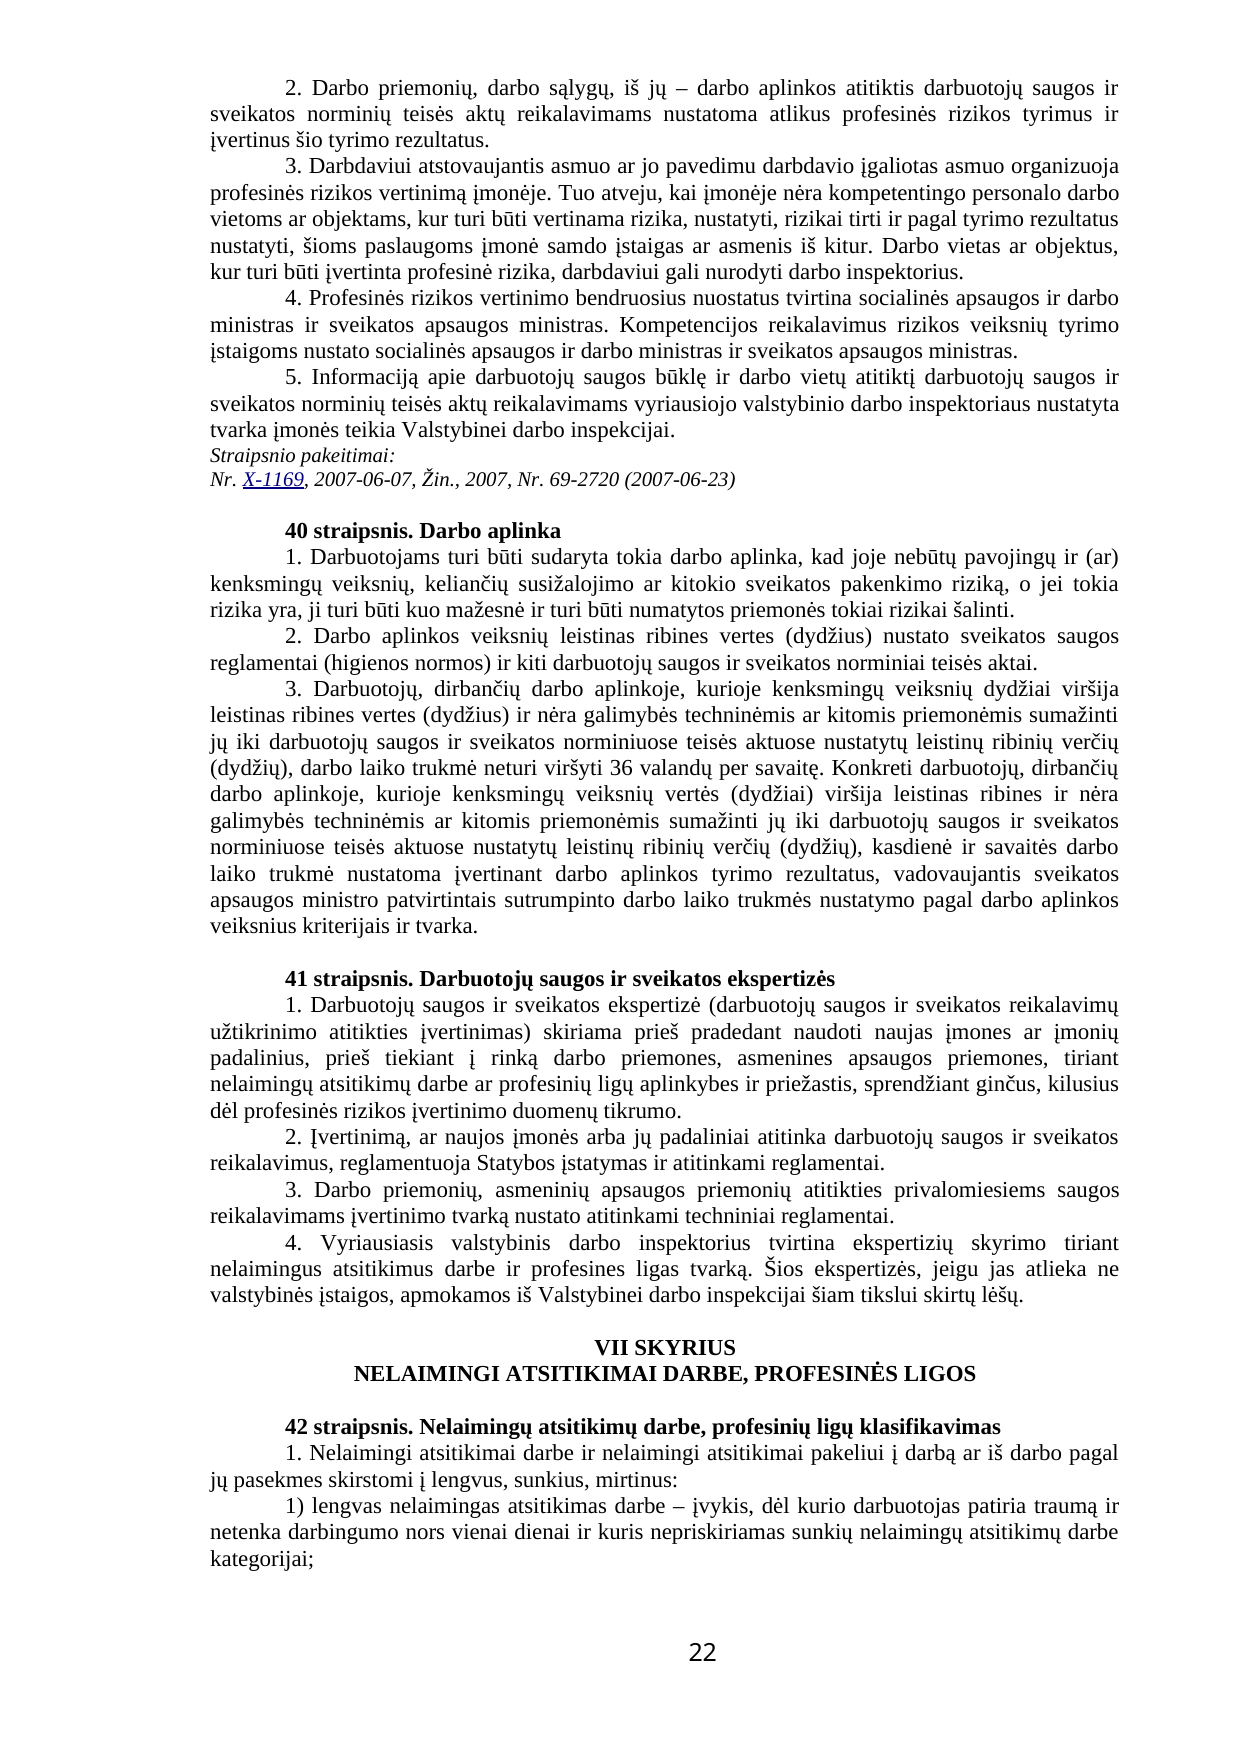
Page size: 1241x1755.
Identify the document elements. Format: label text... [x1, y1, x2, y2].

text 1. Nelaimingi atsitikimai darbe ir nelaimingi atsitikimai pakeliui į darbą ar iš darbo pagal jų pasekmes skirstomi į lengvus, sunkius, mirtinus: [210, 1439, 1120, 1492]
text VII SKYRIUS [210, 1334, 1120, 1360]
text 3. Darbo priemonių, asmeninių apsaugos priemonių atitikties privalomiesiems saugos reikalavimams įvertinimo tvarką nustato atitinkami techniniai reglamentai. [210, 1176, 1120, 1228]
text Nr. X-1169, 2007-06-07, Žin., 2007, Nr. 69-2720 (2007-06-23) [210, 467, 1120, 491]
text 3. Darbdaviui atstovaujantis asmuo ar jo pavedimu darbdavio įgaliotas asmuo organizuoja profesinės rizikos vertinimą įmonėje. Tuo atveju, kai įmonėje nėra kompetentingo personalo darbo vietoms ar objektams, kur turi būti vertinama rizika, nustatyti, rizikai tirti ir pagal tyrimo rezultatus nustatyti, šioms paslaugoms įmonė samdo įstaigas ar asmenis iš kitur. Darbo vietas ar objektus, kur turi būti įvertinta profesinė rizika, darbdaviui gali nurodyti darbo inspektorius. [210, 153, 1120, 284]
text 1. Darbuotojų saugos ir sveikatos ekspertizė (darbuotojų saugos ir sveikatos reikalavimų užtikrinimo atitikties įvertinimas) skiriama prieš pradedant naudoti naujas įmones ar įmonių padalinius, prieš tiekiant į rinką darbo priemones, asmenines apsaugos priemones, tiriant nelaimingų atsitikimų darbe ar profesinių ligų aplinkybes ir priežastis, sprendžiant ginčus, kilusius dėl profesinės rizikos įvertinimo duomenų tikrumo. [210, 991, 1120, 1123]
text NELAIMINGI ATSITIKIMAI DARBE, PROFESINĖS LIGOS [210, 1360, 1120, 1387]
text Straipsnio pakeitimai: [210, 442, 1120, 467]
text 4. Profesinės rizikos vertinimo bendruosius nuostatus tvirtina socialinės apsaugos ir darbo ministras ir sveikatos apsaugos ministras. Kompetencijos reikalavimus rizikos veiksnių tyrimo įstaigoms nustato socialinės apsaugos ir darbo ministras ir sveikatos apsaugos ministras. [210, 284, 1120, 363]
text 40 straipsnis. Darbo aplinka [210, 517, 1120, 543]
text 2. Darbo priemonių, darbo sąlygų, iš jų – darbo aplinkos atitiktis darbuotojų saugos ir sveikatos norminių teisės aktų reikalavimams nustatoma atlikus profesinės rizikos tyrimus ir įvertinus šio tyrimo rezultatus. [210, 73, 1120, 153]
text 42 straipsnis. Nelaimingų atsitikimų darbe, profesinių ligų klasifikavimas [210, 1413, 1120, 1439]
text 5. Informaciją apie darbuotojų saugos būklę ir darbo vietų atitiktį darbuotojų saugos ir sveikatos norminių teisės aktų reikalavimams vyriausiojo valstybinio darbo inspektoriaus nustatyta tvarka įmonės teikia Valstybinei darbo inspekcijai. [210, 363, 1120, 442]
text 1. Darbuotojams turi būti sudaryta tokia darbo aplinka, kad joje nebūtų pavojingų ir (ar) kenksmingų veiksnių, keliančių susižalojimo ar kitokio sveikatos pakenkimo riziką, o jei tokia rizika yra, ji turi būti kuo mažesnė ir turi būti numatytos priemonės tokiai rizikai šalinti. [210, 543, 1120, 622]
text 41 straipsnis. Darbuotojų saugos ir sveikatos ekspertizės [210, 965, 1120, 991]
text 2. Įvertinimą, ar naujos įmonės arba jų padaliniai atitinka darbuotojų saugos ir sveikatos reikalavimus, reglamentuoja Statybos įstatymas ir atitinkami reglamentai. [210, 1123, 1120, 1176]
text 1) lengvas nelaimingas atsitikimas darbe – įvykis, dėl kurio darbuotojas patiria traumą ir netenka darbingumo nors vienai dienai ir kuris nepriskiriamas sunkių nelaimingų atsitikimų darbe kategorijai; [210, 1492, 1120, 1571]
text 3. Darbuotojų, dirbančių darbo aplinkoje, kurioje kenksmingų veiksnių dydžiai viršija leistinas ribines vertes (dydžius) ir nėra galimybės techninėmis ar kitomis priemonėmis sumažinti jų iki darbuotojų saugos ir sveikatos norminiuose teisės aktuose nustatytų leistinų ribinių verčių (dydžių), darbo laiko trukmė neturi viršyti 36 valandų per savaitę. Konkreti darbuotojų, dirbančių darbo aplinkoje, kurioje kenksmingų veiksnių vertės (dydžiai) viršija leistinas ribines ir nėra galimybės techninėmis ar kitomis priemonėmis sumažinti jų iki darbuotojų saugos ir sveikatos norminiuose teisės aktuose nustatytų leistinų ribinių verčių (dydžių), kasdienė ir savaitės darbo laiko trukmė nustatoma įvertinant darbo aplinkos tyrimo rezultatus, vadovaujantis sveikatos apsaugos ministro patvirtintais sutrumpinto darbo laiko trukmės nustatymo pagal darbo aplinkos veiksnius kriterijais ir tvarka. [210, 675, 1120, 939]
text 2. Darbo aplinkos veiksnių leistinas ribines vertes (dydžius) nustato sveikatos saugos reglamentai (higienos normos) ir kiti darbuotojų saugos ir sveikatos norminiai teisės aktai. [210, 622, 1120, 675]
text 4. Vyriausiasis valstybinis darbo inspektorius tvirtina ekspertizių skyrimo tiriant nelaimingus atsitikimus darbe ir profesines ligas tvarką. Šios ekspertizės, jeigu jas atlieka ne valstybinės įstaigos, apmokamos iš Valstybinei darbo inspekcijai šiam tikslui skirtų lėšų. [210, 1228, 1120, 1308]
